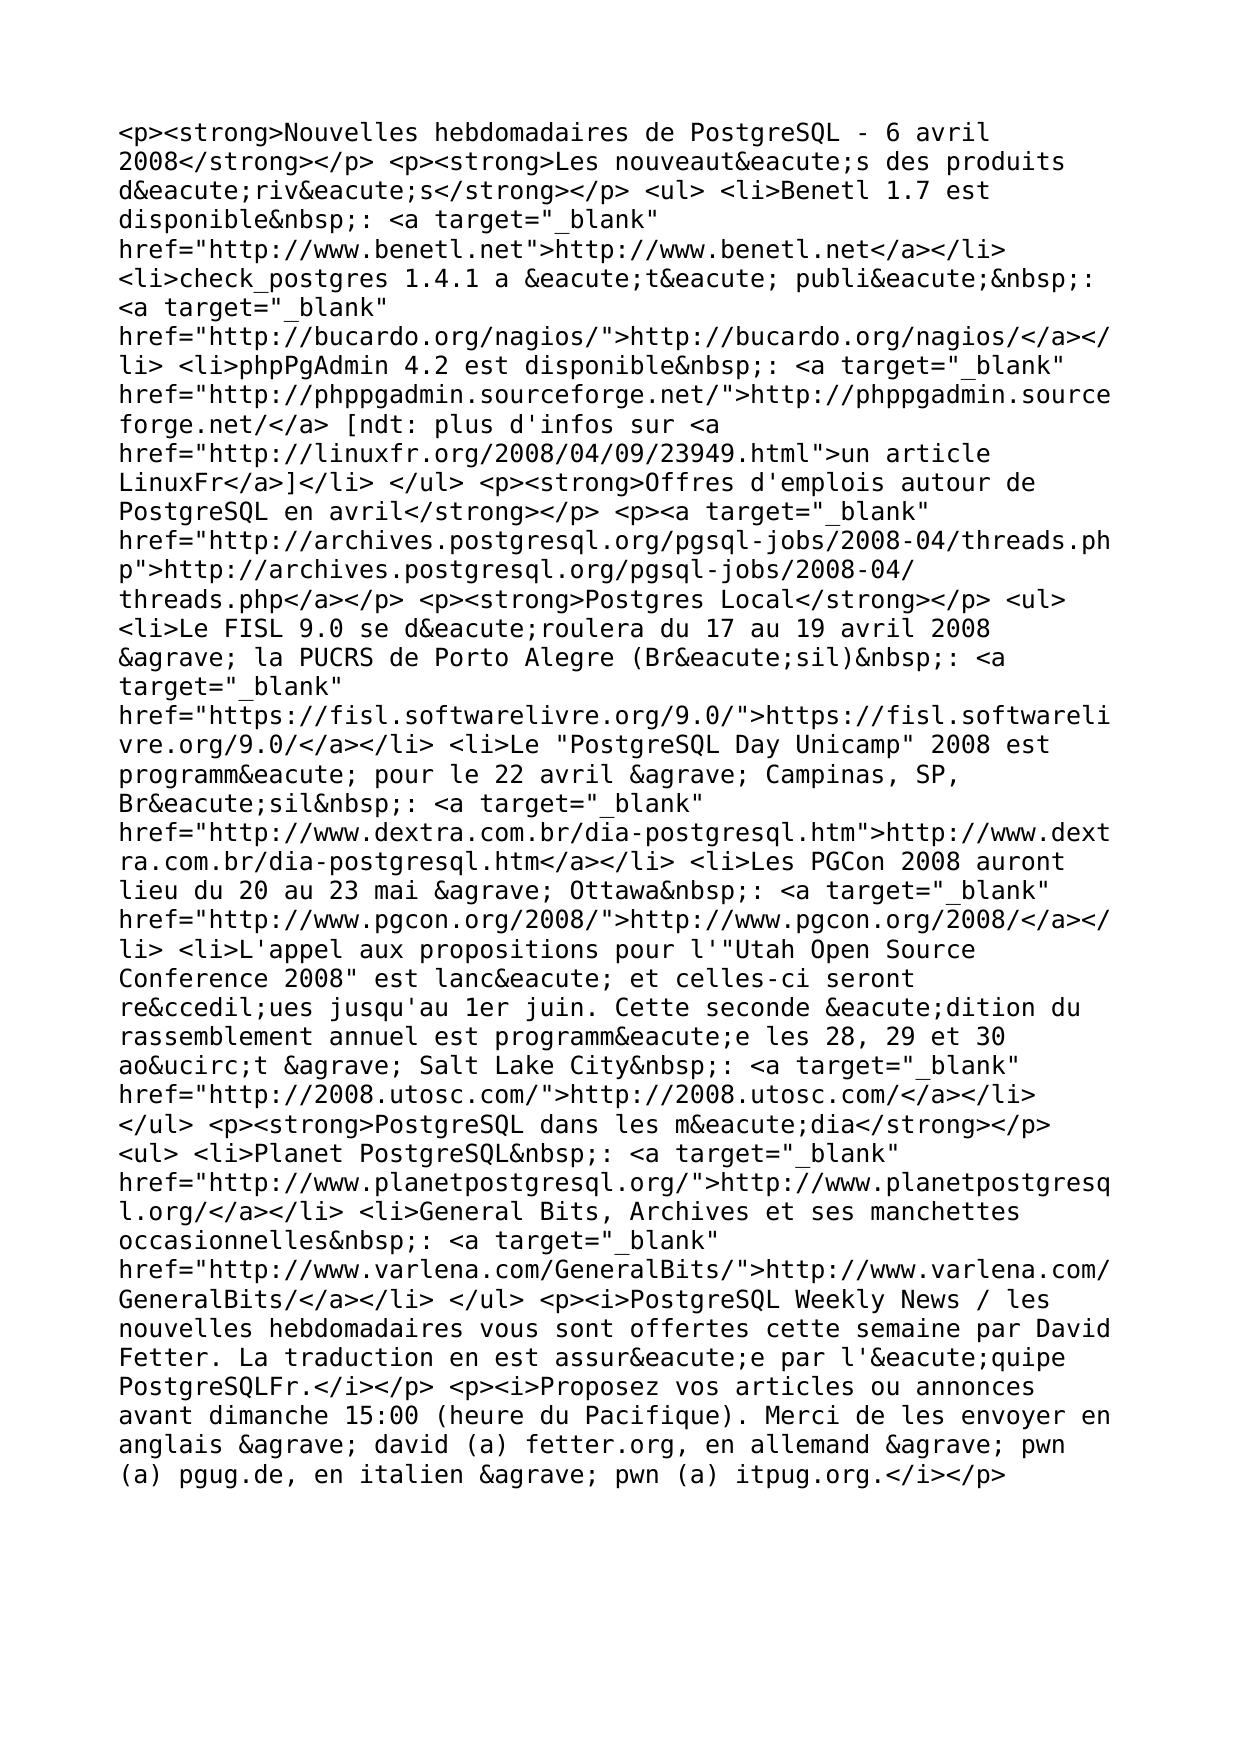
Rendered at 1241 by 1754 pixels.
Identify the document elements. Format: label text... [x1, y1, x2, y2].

text <p><strong>Nouvelles hebdomadaires de PostgreSQL - 6 avril 2008</strong></p> <p><strong>Les nouveaut&eacute;s des produits d&eacute;riv&eacute;s</strong></p> <ul> <li>Benetl 1.7 est disponible&nbsp;: <a target="_blank" href="http://www.benetl.net">http://www.benetl.net</a></li> <li>check_postgres 1.4.1 a &eacute;t&eacute; publi&eacute;&nbsp;: <a target="_blank" href="http://bucardo.org/nagios/">http://bucardo.org/nagios/</a></li> <li>phpPgAdmin 4.2 est disponible&nbsp;: <a target="_blank" href="http://phppgadmin.sourceforge.net/">http://phppgadmin.sourceforge.net/</a> [ndt: plus d'infos sur <a href="http://linuxfr.org/2008/04/09/23949.html">un article LinuxFr</a>]</li> </ul> <p><strong>Offres d'emplois autour de PostgreSQL en avril</strong></p> <p><a target="_blank" href="http://archives.postgresql.org/pgsql-jobs/2008-04/threads.php">http://archives.postgresql.org/pgsql-jobs/2008-04/threads.php</a></p> <p><strong>Postgres Local</strong></p> <ul> <li>Le FISL 9.0 se d&eacute;roulera du 17 au 19 avril 2008 &agrave; la PUCRS de Porto Alegre (Br&eacute;sil)&nbsp;: <a target="_blank" href="https://fisl.softwarelivre.org/9.0/">https://fisl.softwarelivre.org/9.0/</a></li> <li>Le "PostgreSQL Day Unicamp" 2008 est programm&eacute; pour le 22 avril &agrave; Campinas, SP, Br&eacute;sil&nbsp;: <a target="_blank" href="http://www.dextra.com.br/dia-postgresql.htm">http://www.dextra.com.br/dia-postgresql.htm</a></li> <li>Les PGCon 2008 auront lieu du 20 au 23 mai &agrave; Ottawa&nbsp;: <a target="_blank" href="http://www.pgcon.org/2008/">http://www.pgcon.org/2008/</a></li> <li>L'appel aux propositions pour l'"Utah Open Source Conference 2008" est lanc&eacute; et celles-ci seront re&ccedil;ues jusqu'au 1er juin. Cette seconde &eacute;dition du rassemblement annuel est programm&eacute;e les 28, 29 et 30 ao&ucirc;t &agrave; Salt Lake City&nbsp;: <a target="_blank" href="http://2008.utosc.com/">http://2008.utosc.com/</a></li> </ul> <p><strong>PostgreSQL dans les m&eacute;dia</strong></p> <ul> <li>Planet PostgreSQL&nbsp;: <a target="_blank" href="http://www.planetpostgresql.org/">http://www.planetpostgresql.org/</a></li> <li>General Bits, Archives et ses manchettes occasionnelles&nbsp;: <a target="_blank" href="http://www.varlena.com/GeneralBits/">http://www.varlena.com/GeneralBits/</a></li> </ul> <p><i>PostgreSQL Weekly News / les nouvelles hebdomadaires vous sont offertes cette semaine par David Fetter. La traduction en est assur&eacute;e par l'&eacute;quipe PostgreSQLFr.</i></p> <p><i>Proposez vos articles ou annonces avant dimanche 15:00 (heure du Pacifique). Merci de les envoyer en anglais &agrave; david (a) fetter.org, en allemand &agrave; pwn (a) pgug.de, en italien &agrave; pwn (a) itpug.org.</i></p> [118, 118, 1122, 1489]
